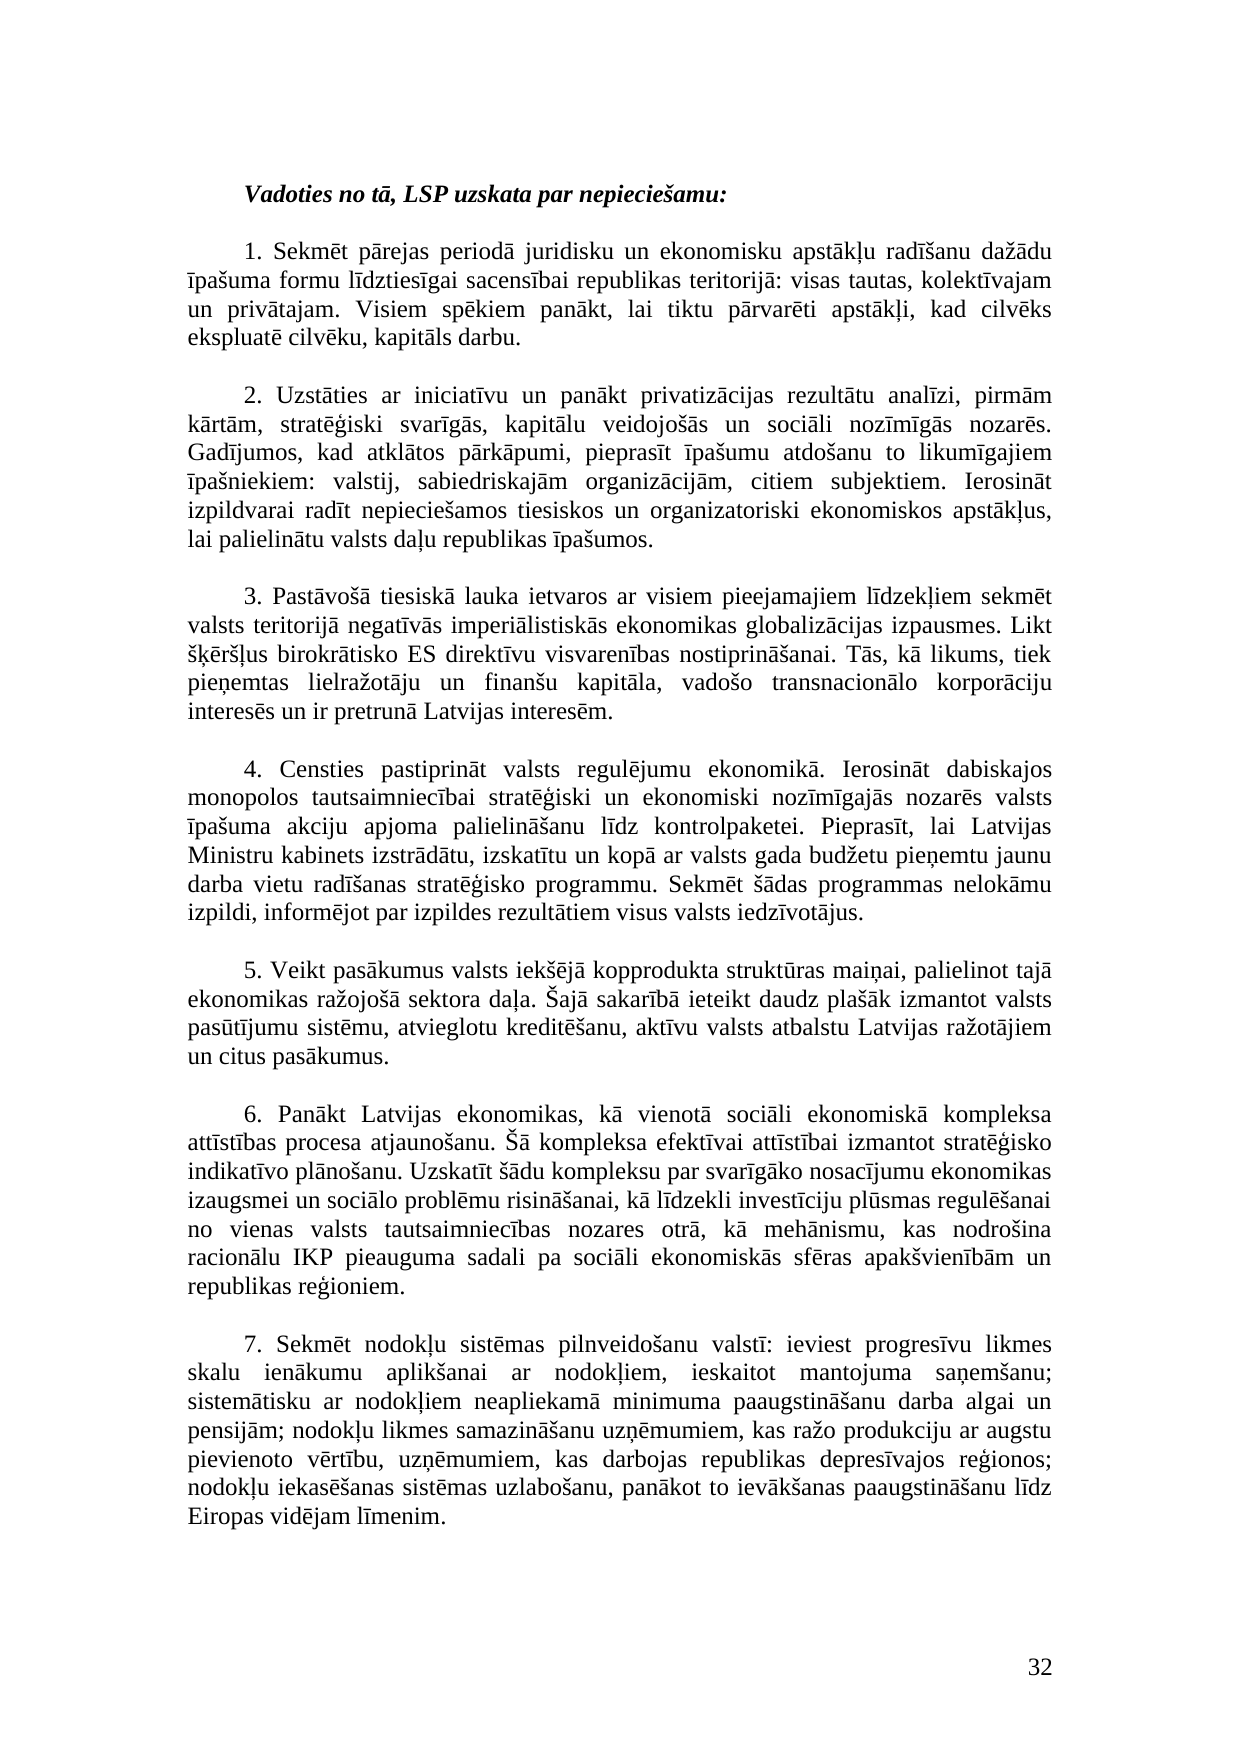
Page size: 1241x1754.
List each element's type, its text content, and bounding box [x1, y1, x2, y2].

text 3. Pastāvošā tiesiskā lauka ietvaros ar visiem pieejamajiem līdzekļiem sekmēt valsts teritorijā negatīvās imperiālistiskās ekonomikas globalizācijas izpausmes. Likt šķēršļus birokrātisko ES direktīvu visvarenības nostiprināšanai. Tās, kā likums, tiek pieņemtas lielražotāju un finanšu kapitāla, vadošo transnacionālo korporāciju interesēs un ir pretrunā Latvijas interesēm. [187, 581, 1053, 725]
text 4. Censties pastiprināt valsts regulējumu ekonomikā. Ierosināt dabiskajos monopolos tautsaimniecībai stratēģiski un ekonomiski nozīmīgajās nozarēs valsts īpašuma akciju apjoma palielināšanu līdz kontrolpaketei. Pieprasīt, lai Latvijas Ministru kabinets izstrādātu, izskatītu un kopā ar valsts gada budžetu pieņemtu jaunu darba vietu radīšanas stratēģisko programmu. Sekmēt šādas programmas nelokāmu izpildi, informējot par izpildes rezultātiem visus valsts iedzīvotājus. [187, 754, 1053, 926]
text 5. Veikt pasākumus valsts iekšējā kopprodukta struktūras maiņai, palielinot tajā ekonomikas ražojošā sektora daļa. Šajā sakarībā ieteikt daudz plašāk izmantot valsts pasūtījumu sistēmu, atvieglotu kreditēšanu, aktīvu valsts atbalstu Latvijas ražotājiem un citus pasākumus. [187, 955, 1053, 1070]
text 2. Uzstāties ar iniciatīvu un panākt privatizācijas rezultātu analīzi, pirmām kārtām, stratēģiski svarīgās, kapitālu veidojošās un sociāli nozīmīgās nozarēs. Gadījumos, kad atklātos pārkāpumi, pieprasīt īpašumu atdošanu to likumīgajiem īpašniekiem: valstij, sabiedriskajām organizācijām, citiem subjektiem. Ierosināt izpildvarai radīt nepieciešamos tiesiskos un organizatoriski ekonomiskos apstākļus, lai palielinātu valsts daļu republikas īpašumos. [187, 380, 1053, 552]
text Vadoties no tā, LSP uzskata par nepieciešamu: [187, 179, 1053, 207]
text 6. Panākt Latvijas ekonomikas, kā vienotā sociāli ekonomiskā kompleksa attīstības procesa atjaunošanu. Šā kompleksa efektīvai attīstībai izmantot stratēģisko indikatīvo plānošanu. Uzskatīt šādu kompleksu par svarīgāko nosacījumu ekonomikas izaugsmei un sociālo problēmu risināšanai, kā līdzekli investīciju plūsmas regulēšanai no vienas valsts tautsaimniecības nozares otrā, kā mehānismu, kas nodrošina racionālu IKP pieauguma sadali pa sociāli ekonomiskās sfēras apakšvienībām un republikas reģioniem. [187, 1099, 1053, 1300]
text 1. Sekmēt pārejas periodā juridisku un ekonomisku apstākļu radīšanu dažādu īpašuma formu līdztiesīgai sacensībai republikas teritorijā: visas tautas, kolektīvajam un privātajam. Visiem spēkiem panākt, lai tiktu pārvarēti apstākļi, kad cilvēks ekspluatē cilvēku, kapitāls darbu. [187, 236, 1053, 351]
text 7. Sekmēt nodokļu sistēmas pilnveidošanu valstī: ieviest progresīvu likmes skalu ienākumu aplikšanai ar nodokļiem, ieskaitot mantojuma saņemšanu; sistemātisku ar nodokļiem neapliekamā minimuma paaugstināšanu darba algai un pensijām; nodokļu likmes samazināšanu uzņēmumiem, kas ražo produkciju ar augstu pievienoto vērtību, uzņēmumiem, kas darbojas republikas depresīvajos reģionos; nodokļu iekasēšanas sistēmas uzlabošanu, panākot to ievākšanas paaugstināšanu līdz Eiropas vidējam līmenim. [187, 1329, 1053, 1530]
